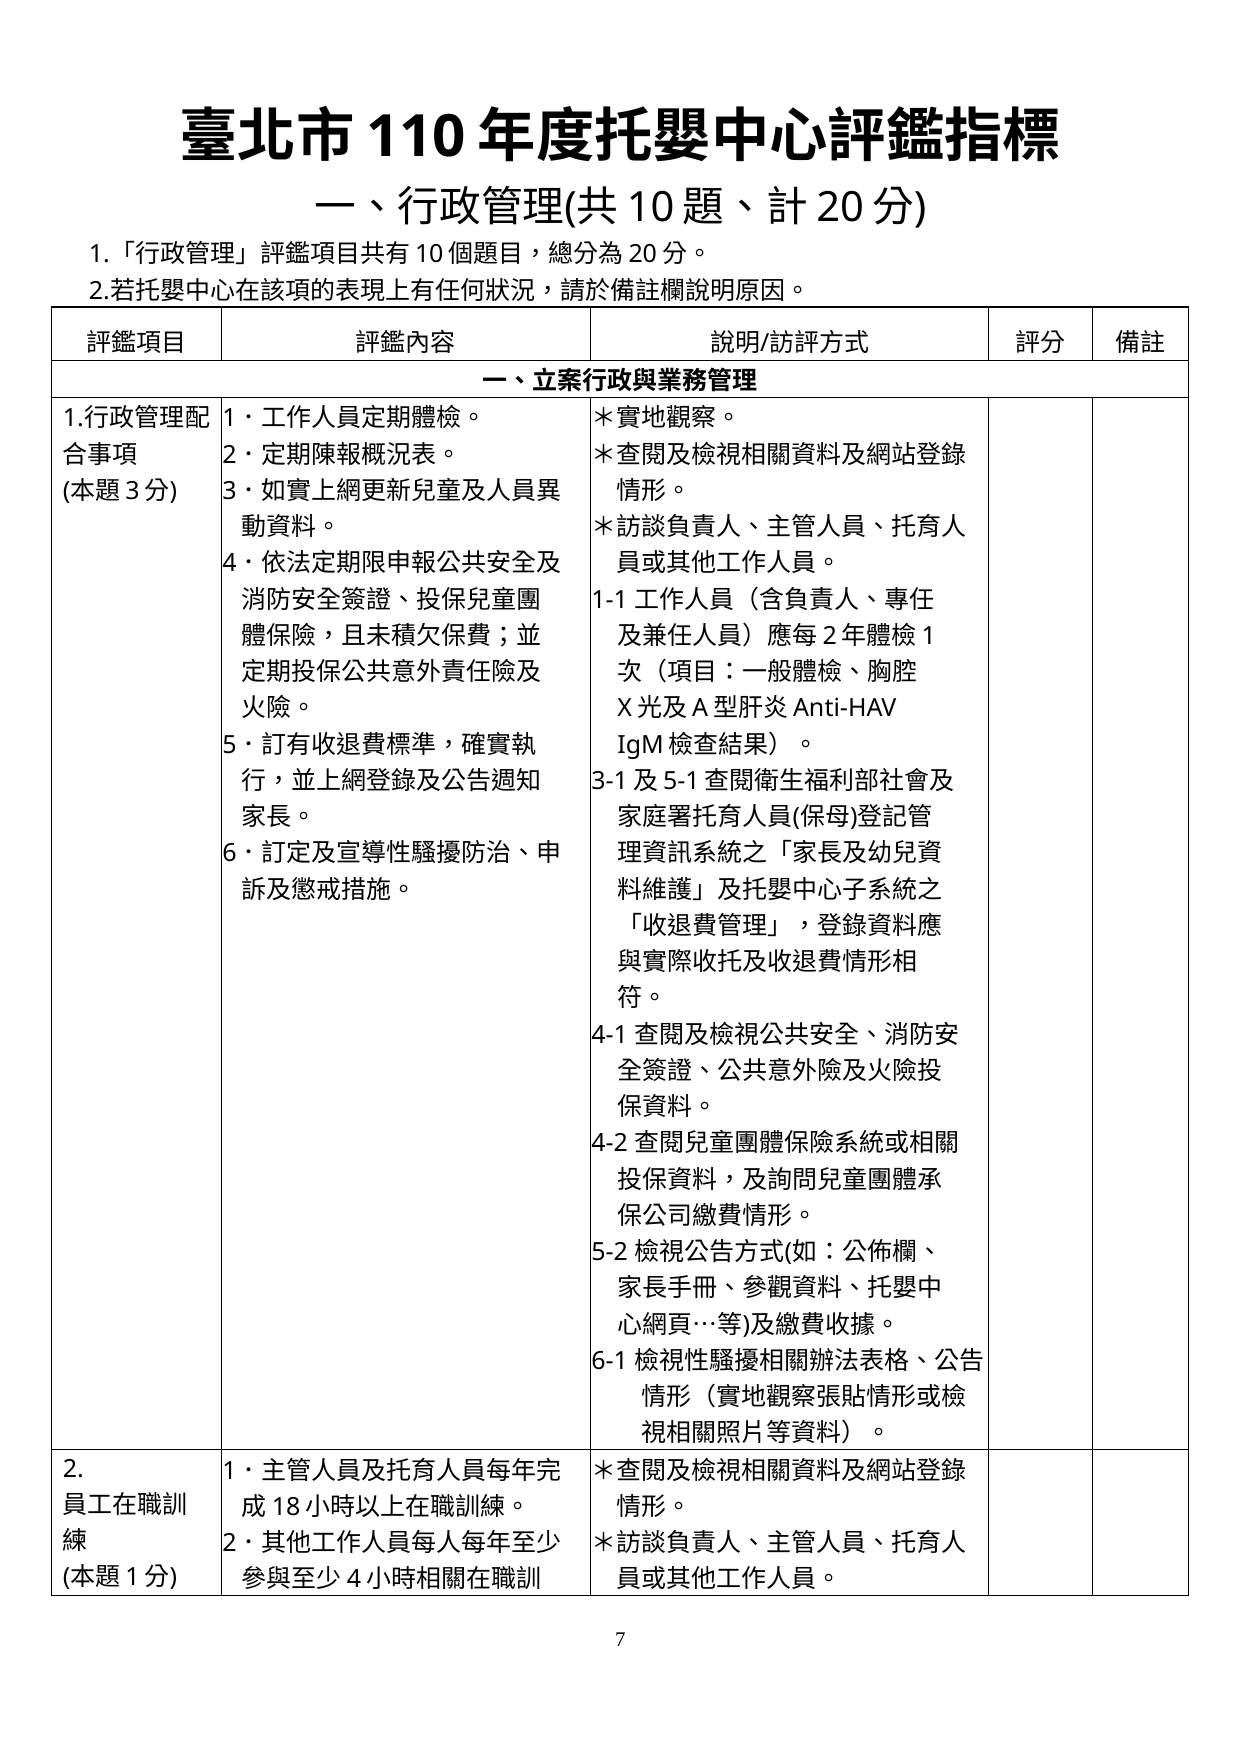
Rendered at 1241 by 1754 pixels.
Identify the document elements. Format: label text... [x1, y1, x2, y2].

text 臺北市110年度托嬰中心評鑑指標 [89, 89, 1152, 173]
table_header 評鑑項目 [52, 308, 221, 359]
text 2.若托嬰中心在該項的表現上有任何狀況，請於備註欄說明原因。 [89, 270, 1152, 306]
table_cell ＊查閱及檢視相關資料及網站登錄情形。 ＊訪談負責人、主管人員、托育人員或其他工作人員。 [591, 1450, 988, 1595]
table_cell [989, 1450, 1092, 1595]
table_cell 1.行政管理配合事項 (本題3分) [52, 398, 221, 1449]
table_header 評鑑內容 [222, 308, 590, 359]
table_cell ＊實地觀察。 ＊查閱及檢視相關資料及網站登錄情形。 ＊訪談負責人、主管人員、托育人員或其他工作人員。 1-1 工作人員（含負責人、專任 及兼任人員）應每2年體檢1 次（項目：一般體檢、胸腔 X光及A型肝炎Anti-HAV IgM檢查結果）。 3-1及5-1查閱衛生福利部社會及 家庭署托育人員(保母)登記管 理資訊系統之「家長及幼兒資 料維護」及托嬰中心子系統之 「收退費管理」，登錄資料應 與實際收托及收退費情形相 符。 4-1 查閱及檢視公共安全、消防安 全簽證、公共意外險及火險投 保資料。 4-2 查閱兒童團體保險系統或相關 投保資料，及詢問兒童團體承 保公司繳費情形。 5-2 檢視公告方式(如：公佈欄、 家長手冊、參觀資料、托嬰中 心網頁…等)及繳費收據。 6-1 檢視性騷擾相關辦法表格、公告情形（實地觀察張貼情形或檢視相關照片等資料）。 [591, 398, 988, 1449]
table_cell 1．工作人員定期體檢。 2．定期陳報概況表。 3．如實上網更新兒童及人員異 動資料。 4．依法定期限申報公共安全及 消防安全簽證、投保兒童團 體保險，且未積欠保費；並 定期投保公共意外責任險及 火險。 5．訂有收退費標準，確實執 行，並上網登錄及公告週知 家長。 6．訂定及宣導性騷擾防治、申 訴及懲戒措施。 [222, 398, 590, 1449]
table_cell 1．主管人員及托育人員每年完 成18小時以上在職訓練。 2．其他工作人員每人每年至少 參與至少4小時相關在職訓 [222, 1450, 590, 1595]
table_cell [1093, 1450, 1188, 1595]
table_header 說明/訪評方式 [591, 308, 988, 359]
table_header 備註 [1093, 308, 1188, 359]
text 一、行政管理(共10題、計20分) [89, 173, 1152, 234]
text 1.「行政管理」評鑑項目共有10個題目，總分為20分。 [89, 234, 1152, 270]
table_cell 2. 員工在職訓練 (本題1分) [52, 1450, 221, 1595]
table_cell [1093, 398, 1188, 1449]
table_cell 一、立案行政與業務管理 [52, 361, 1188, 397]
table_header 評分 [989, 308, 1092, 359]
table_cell [989, 398, 1092, 1449]
